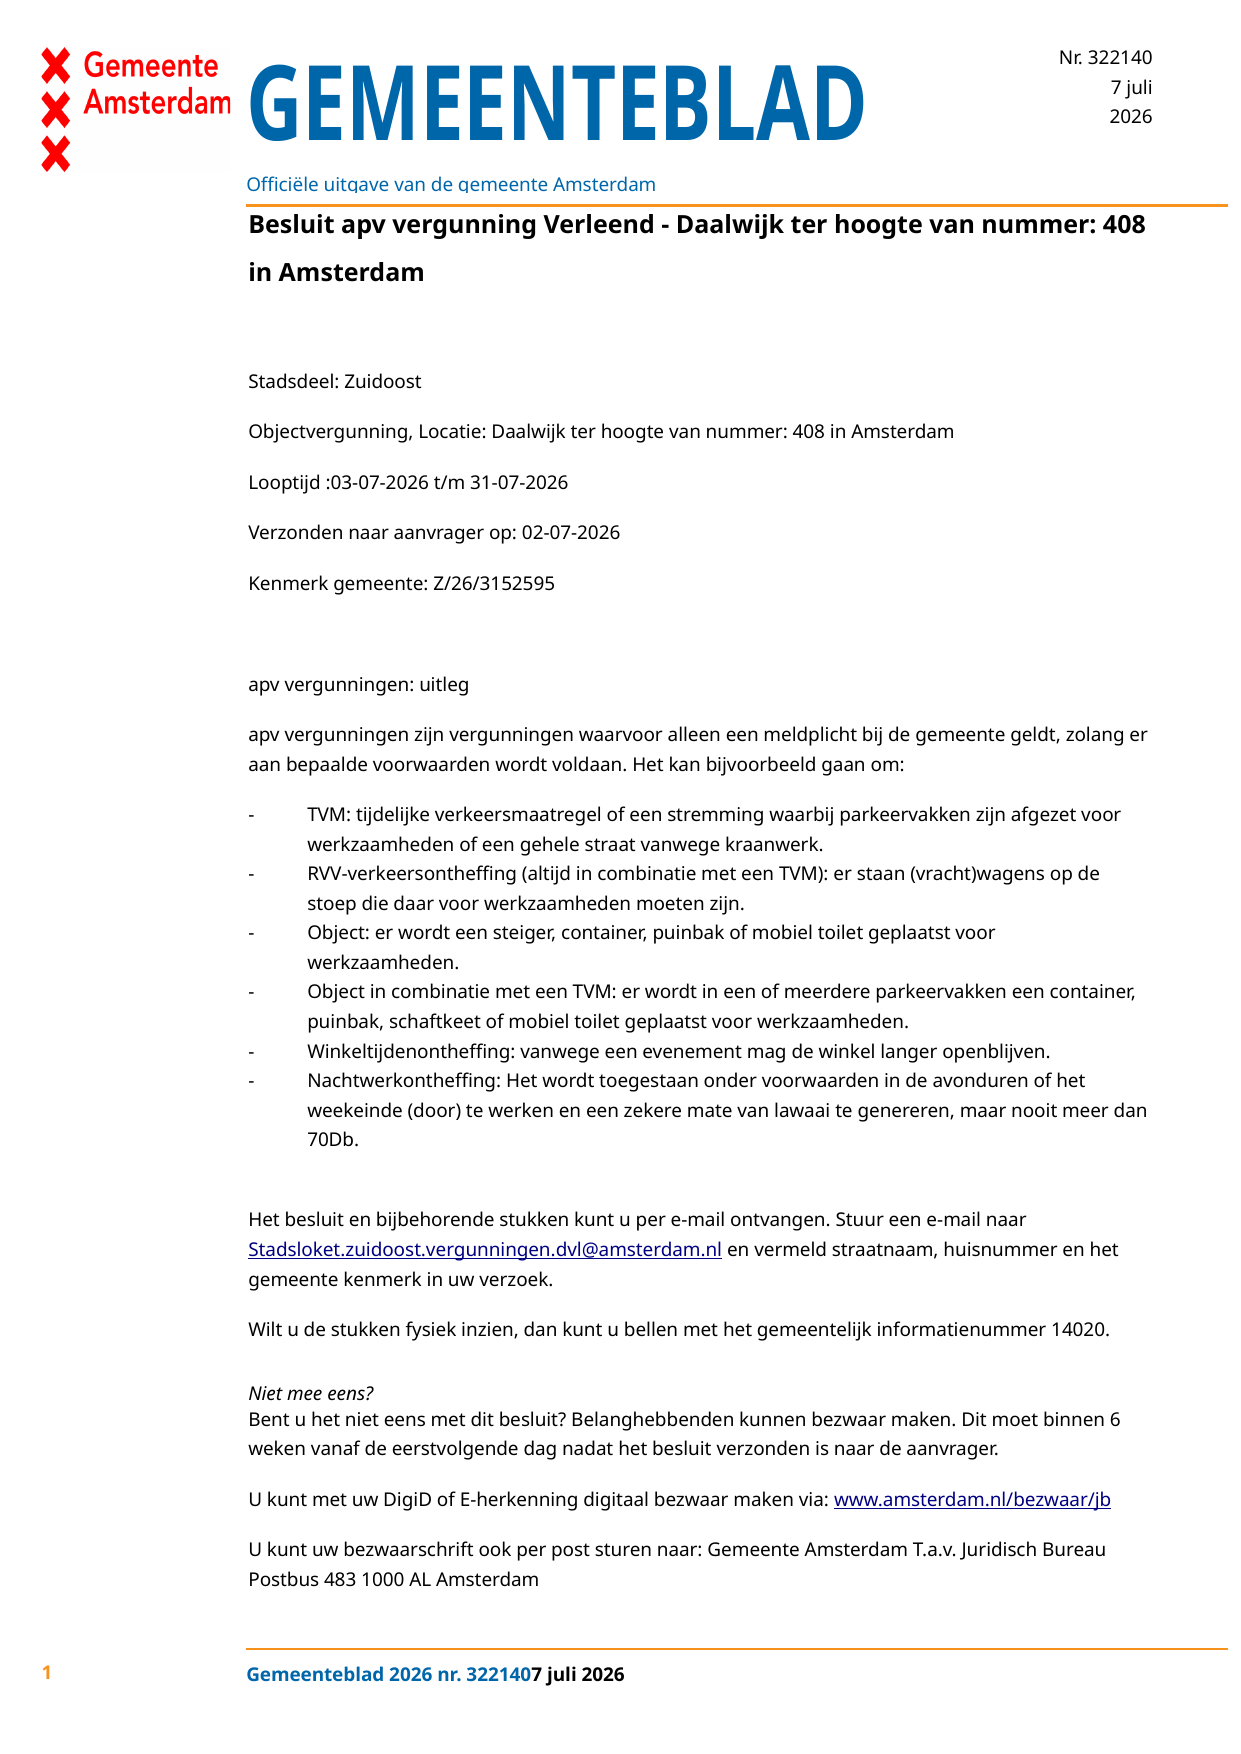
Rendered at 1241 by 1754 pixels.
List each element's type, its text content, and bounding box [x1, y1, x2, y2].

text Stadsdeel: Zuidoost [248, 368, 1152, 394]
text Bent u het niet eens met dit besluit? Belanghebbenden kunnen bezwaar maken. Dit moet binnen 6 weken vanaf de eerstvolgende dag nadat het besluit verzonden is naar de aanvrager. [248, 1406, 1152, 1461]
text Niet mee eens? [248, 1380, 1152, 1406]
list Winkeltijdenontheffing: vanwege een evenement mag de winkel langer openblijven. [248, 1038, 1152, 1064]
text Besluit apv vergunning Verleend - Daalwijk ter hoogte van nummer: 408 in Amsterdam [248, 207, 1152, 288]
text Het besluit en bijbehorende stukken kunt u per e-mail ontvangen. Stuur een e-mail naar Stadsloket.zuidoost.vergunningen.dvl@amsterdam.nl en vermeld straatnaam, huisnummer en het gemeente kenmerk in uw verzoek. [248, 1207, 1152, 1292]
text Looptijd :03-07-2026 t/m 31-07-2026 [248, 469, 1152, 495]
text Kenmerk gemeente: Z/26/3152595 [248, 570, 1152, 596]
text Verzonden naar aanvrager op: 02-07-2026 [248, 519, 1152, 545]
text Objectvergunning, Locatie: Daalwijk ter hoogte van nummer: 408 in Amsterdam [248, 419, 1152, 444]
text apv vergunningen: uitleg [248, 671, 1152, 697]
list Object in combinatie met een TVM: er wordt in een of meerdere parkeervakken een container, puinbak, schaftkeet of mobiel toilet geplaatst voor werkzaamheden. [248, 979, 1152, 1034]
text U kunt met uw DigiD of E-herkenning digitaal bezwaar maken via: www.amsterdam.nl/bezwaar/jb [248, 1486, 1152, 1512]
text apv vergunningen zijn vergunningen waarvoor alleen een meldplicht bij de gemeente geldt, zolang er aan bepaalde voorwaarden wordt voldaan. Het kan bijvoorbeeld gaan om: [248, 721, 1152, 777]
picture [41, 47, 231, 172]
list Object: er wordt een steiger, container, puinbak of mobiel toilet geplaatst voor werkzaamheden. [248, 919, 1152, 975]
list Nachtwerkontheffing: Het wordt toegestaan onder voorwaarden in de avonduren of het weekeinde (door) te werken en een zekere mate van lawaai te genereren, maar nooit meer dan 70Db. [248, 1067, 1152, 1152]
list RVV-verkeersontheffing (altijd in combinatie met een TVM): er staan (vracht)wagens op de stoep die daar voor werkzaamheden moeten zijn. [248, 860, 1152, 916]
list TVM: tijdelijke verkeersmaatregel of een stremming waarbij parkeervakken zijn afgezet voor werkzaamheden of een gehele straat vanwege kraanwerk. [248, 801, 1152, 857]
text Wilt u de stukken fysiek inzien, dan kunt u bellen met het gemeentelijk informatienummer 14020. [248, 1316, 1152, 1342]
text U kunt uw bezwaarschrift ook per post sturen naar: Gemeente Amsterdam T.a.v. Juridisch Bureau Postbus 483 1000 AL Amsterdam [248, 1536, 1152, 1592]
